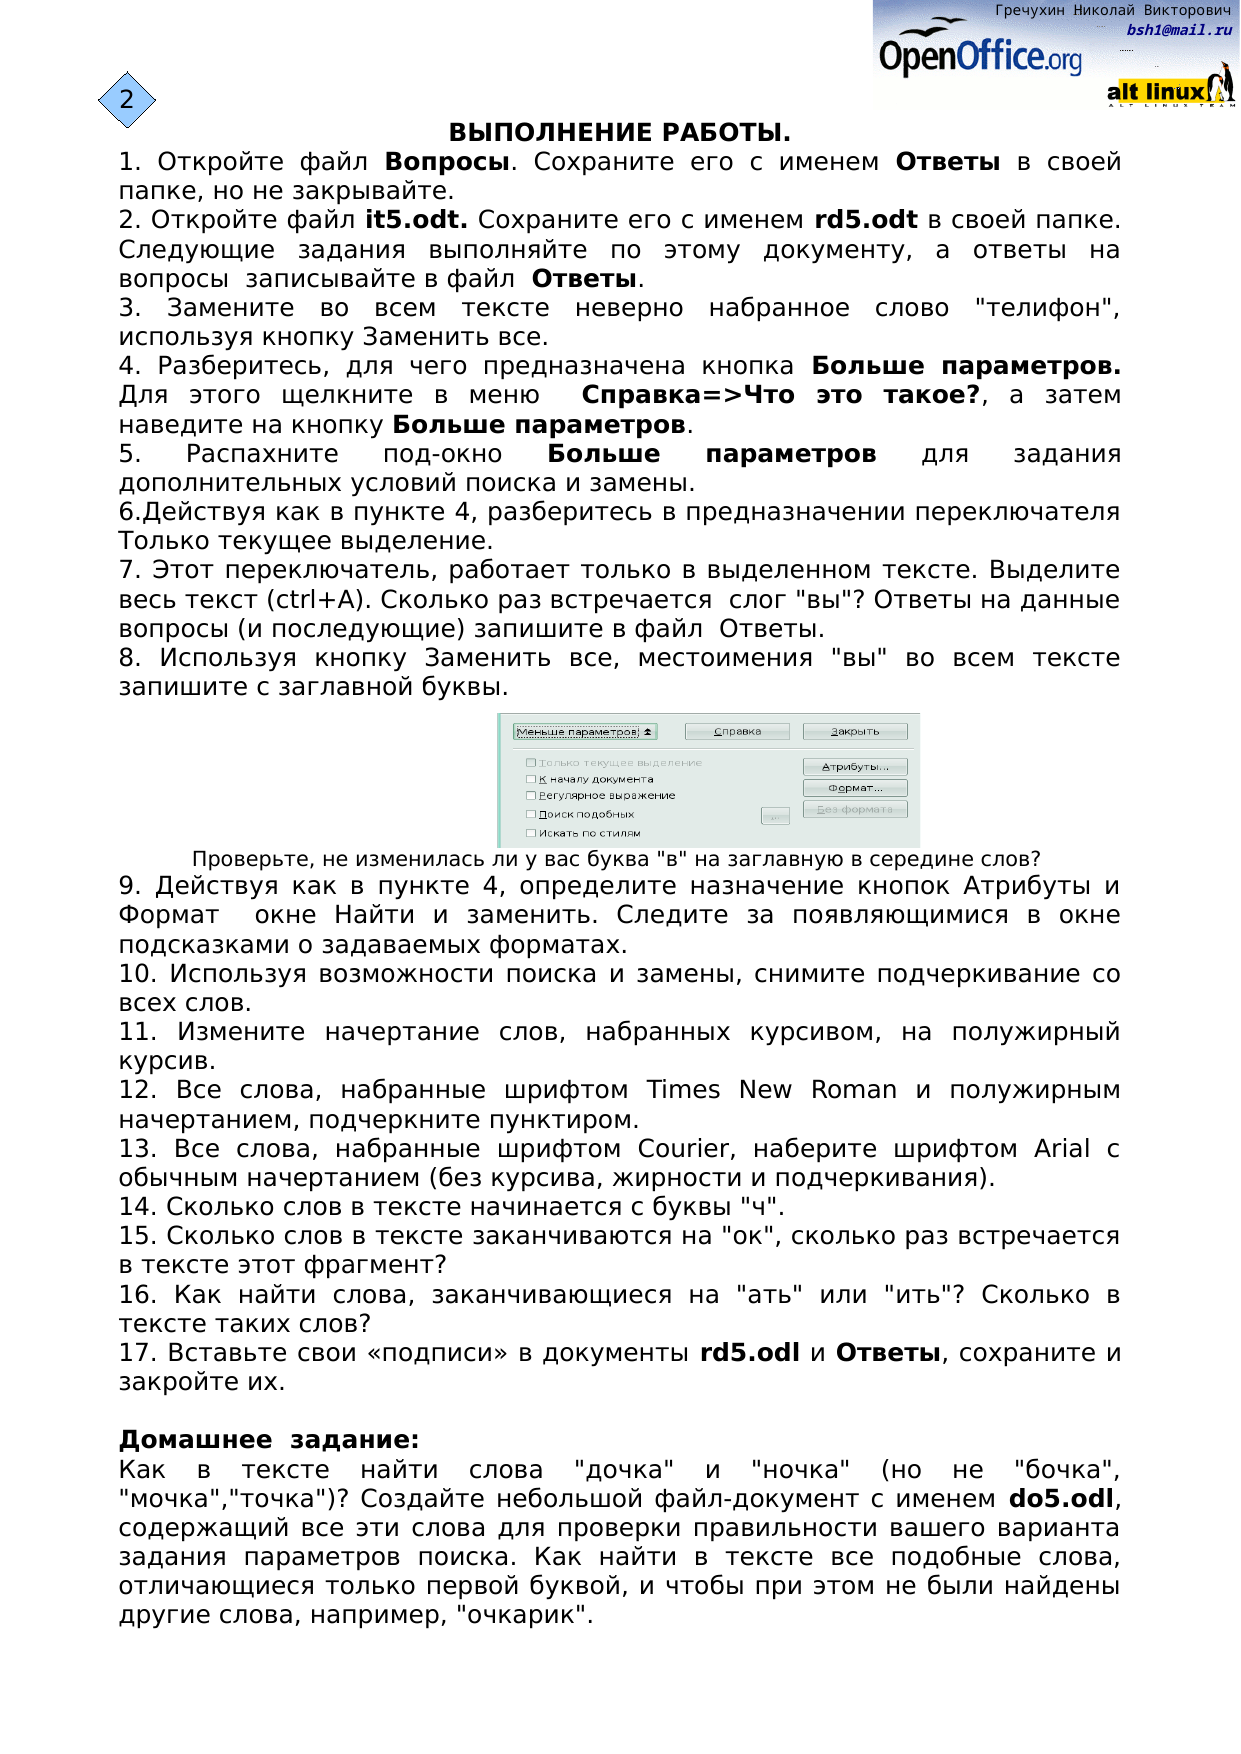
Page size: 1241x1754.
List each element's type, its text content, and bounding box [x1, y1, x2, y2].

picture [872, 0, 1240, 110]
picture [497, 713, 921, 848]
text 13. Все слова, набранные шрифтом Courier, наберите шрифтом Arial с обычным начертанием (без курсива, жирности и подчеркивания). [118, 1134, 1122, 1192]
text 12. Все слова, набранные шрифтом Times Nеw Roman и полужирным начертанием, подчеркните пунктиром. [118, 1076, 1122, 1134]
text 17. Вставьте свои «подписи» в документы rd5.odl и Ответы, сохраните и закройте их. [118, 1338, 1122, 1397]
text 8. Используя кнопку Заменить все, местоимения "вы" во всем тексте запишите с заглавной буквы. [118, 643, 1122, 701]
text 2. Откройте файл it5.odt. Сохраните его с именем rd5.odt в своей папке. Следующие задания выполняйте по этому документу, а ответы на вопросы записывайте в файл Ответы. [118, 206, 1122, 293]
text 4. Разберитесь, для чего предназначена кнопка Больше параметров. Для этого щелкните в меню Справка=>Что это такое?, а затем наведите на кнопку Больше параметров. [118, 351, 1122, 439]
text 14. Сколько слов в тексте начинается с буквы "ч". [118, 1192, 1122, 1222]
text ВЫПОЛНЕНИЕ РАБОТЫ. [118, 118, 1122, 147]
text 16. Как найти слова, заканчивающиеся на "ать" или "ить"? Сколько в тексте таких слов? [118, 1280, 1122, 1338]
text 10. Используя возможности поиска и замены, снимите подчеркивание со всех слов. [118, 959, 1122, 1017]
text Проверьте, не изменилась ли у вас буква "в" на заглавную в середине слов? [118, 701, 1122, 872]
text 1. Откройте файл Вопросы. Сохраните его с именем Ответы в своей папке, но не закрывайте. [118, 147, 1122, 206]
text 3. Замените во всем тексте неверно набранное слово "телифон", используя кнопку Заменить все. [118, 293, 1122, 351]
text Домашнее задание: [118, 1426, 1122, 1455]
text 7. Этот переключатель, работает только в выделенном тексте. Выделите весь текст (ctrl+A). Сколько раз встречается слог "вы"? Ответы на данные вопросы (и последующие) запишите в файл Ответы. [118, 556, 1122, 643]
text Как в тексте найти слова "дочка" и "ночка" (но не "бочка", "мочка","точка")? Создайте небольшой файл-документ с именем do5.odl, содержащий все эти слова для проверки правильности вашего варианта задания параметров поиска. Как найти в тексте все подобные слова, отличающиеся только первой буквой, и чтобы при этом не были найдены другие слова, например, "очкарик". [118, 1455, 1122, 1630]
text 5. Распахните под-окно Больше параметров для задания дополнительных условий поиска и замены. [118, 439, 1122, 497]
text 6.Действуя как в пункте 4, разберитесь в предназначении переключателя Только текущее выделение. [118, 497, 1122, 556]
text 11. Измените начертание слов, набранных курсивом, на полужирный курсив. [118, 1017, 1122, 1076]
text 15. Сколько слов в тексте заканчиваются на "ок", сколько раз встречается в тексте этот фрагмент? [118, 1222, 1122, 1280]
text 9. Действуя как в пункте 4, определите назначение кнопок Атрибуты и Формат окне Найти и заменить. Следите за появляющимися в окне подсказками о задаваемых форматах. [118, 872, 1122, 959]
